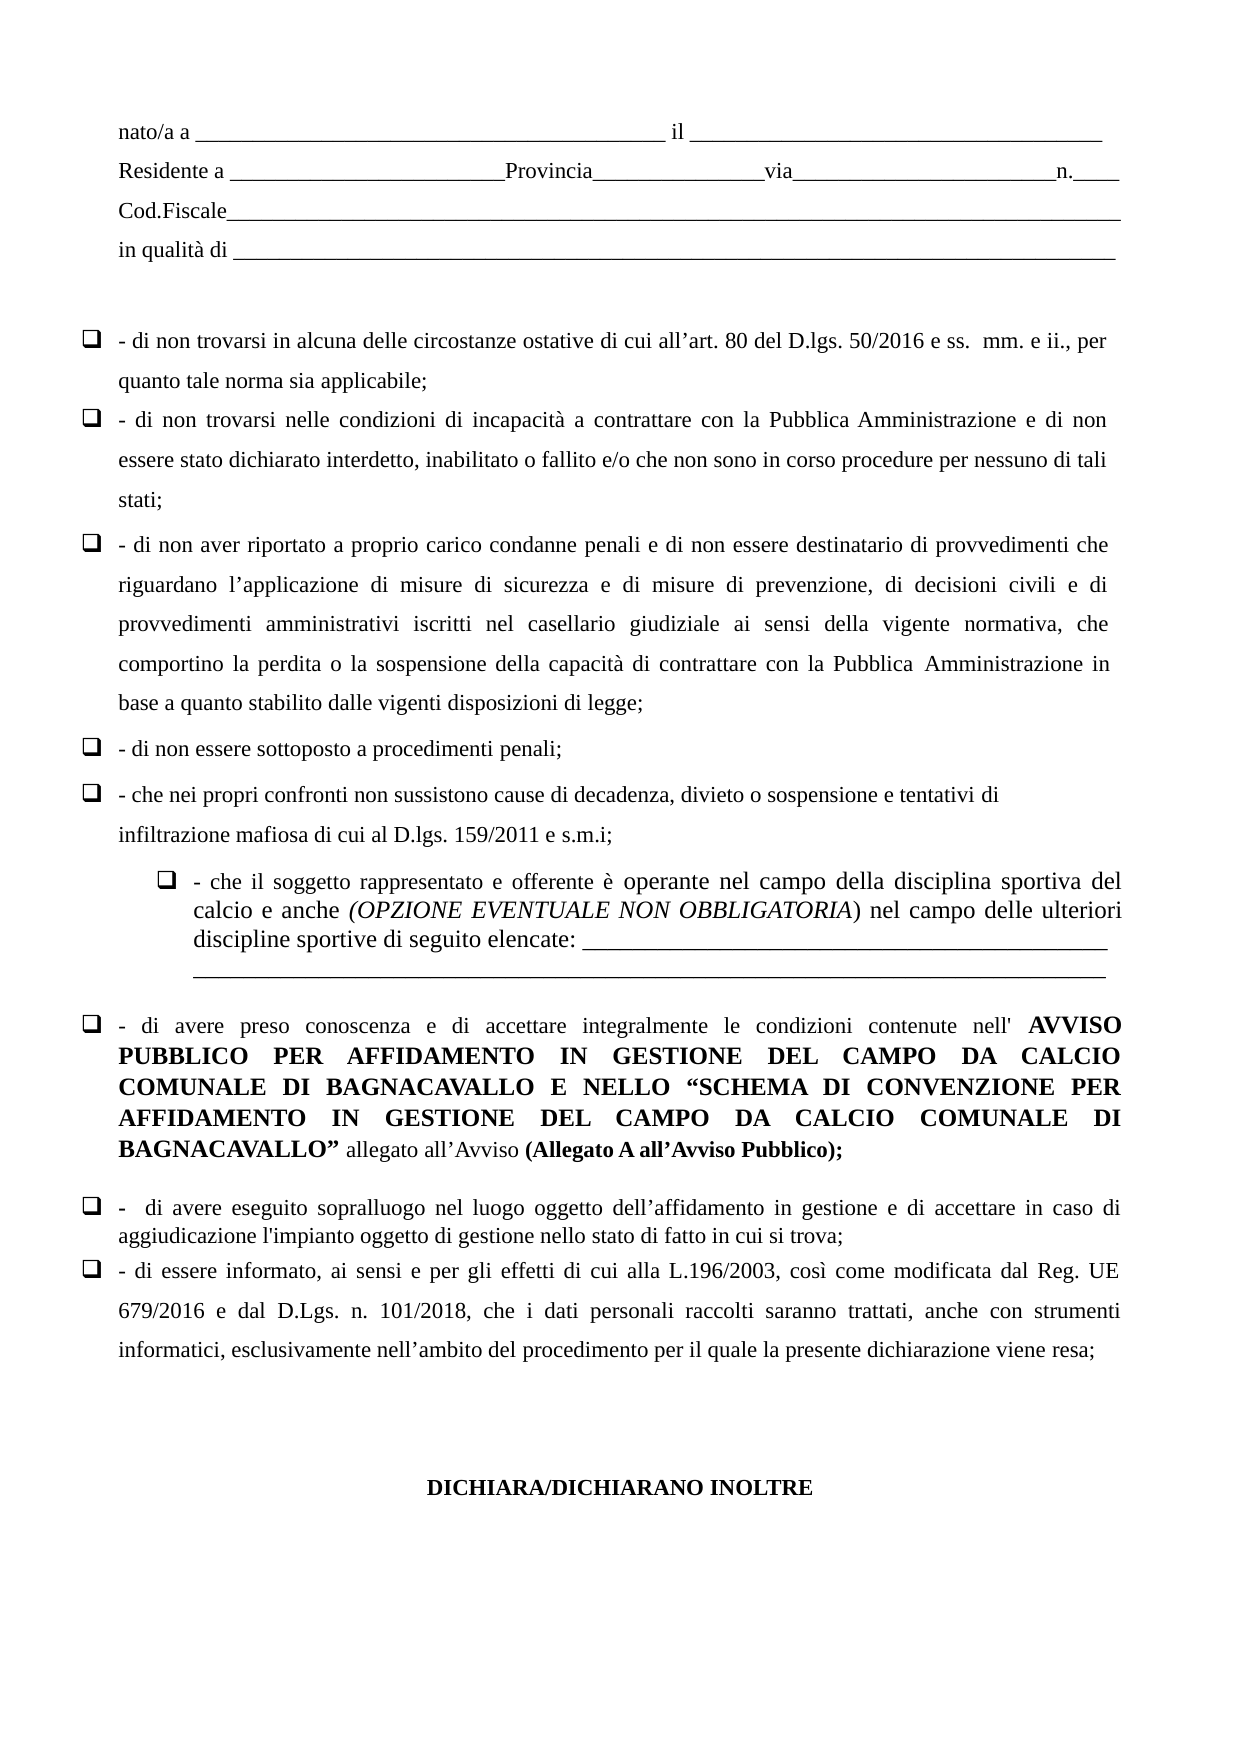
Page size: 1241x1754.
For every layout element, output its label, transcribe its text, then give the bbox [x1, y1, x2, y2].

list - di avere eseguito sopralluogo nel luogo oggetto dell’affidamento in gestione e di accettare in caso di aggiudicazione l'impianto oggetto di gestione nello stato di fatto in cui si trova; [81, 1194, 1122, 1249]
text DICHIARA/DICHIARANO INOLTRE [118, 1474, 1122, 1500]
list - di avere preso conoscenza e di accettare integralmente le condizioni contenute nell' AVVISO PUBBLICO PER AFFIDAMENTO IN GESTIONE DEL CAMPO DA CALCIO COMUNALE DI BAGNACAVALLO E NELLO “SCHEMA DI CONVENZIONE PER AFFIDAMENTO IN GESTIONE DEL CAMPO DA CALCIO COMUNALE DI BAGNACAVALLO” allegato all’Avviso (Allegato A all’Avviso Pubblico); [81, 1010, 1122, 1163]
list - che nei propri confronti non sussistono cause di decadenza, divieto o sospensione e tentativi di infiltrazione mafiosa di cui al D.lgs. 159/2011 e s.m.i; [81, 781, 1116, 847]
text Residente a ________________________Provincia_______________via_______________________n.____ [118, 158, 1122, 184]
text Cod.Fiscale______________________________________________________________________________in qualità di _____________________________________________________________________________ [118, 197, 1122, 263]
list - di non trovarsi in alcuna delle circostanze ostative di cui all’art. 80 del D.lgs. 50/2016 e ss. mm. e ii., per quanto tale norma sia applicabile; [81, 327, 1108, 393]
list - che il soggetto rappresentato e offerente è operante nel campo della disciplina sportiva del calcio e anche (OPZIONE EVENTUALE NON OBBLIGATORIA) nel campo delle ulteriori discipline sportive di seguito elencate: __________________________________________ [156, 866, 1122, 952]
list - di essere informato, ai sensi e per gli effetti di cui alla L.196/2003, così come modificata dal Reg. UE 679/2016 e dal D.Lgs. n. 101/2018, che i dati personali raccolti saranno trattati, anche con strumenti informatici, esclusivamente nell’ambito del procedimento per il quale la presente dichiarazione viene resa; [81, 1257, 1122, 1363]
list - di non essere sottoposto a procedimenti penali; [81, 735, 1116, 762]
text _________________________________________________________________________ [118, 952, 1122, 981]
list - di non aver riportato a proprio carico condanne penali e di non essere destinatario di provvedimenti che riguardano l’applicazione di misure di sicurezza e di misure di prevenzione, di decisioni civili e di provvedimenti amministrativi iscritti nel casellario giudiziale ai sensi della vigente normativa, che comportino la perdita o la sospensione della capacità di contrattare con la Pubblica Amministrazione in base a quanto stabilito dalle vigenti disposizioni di legge; [81, 531, 1110, 716]
text nato/a a _________________________________________ il ____________________________________ [118, 118, 1122, 144]
list - di non trovarsi nelle condizioni di incapacità a contrattare con la Pubblica Amministrazione e di non essere stato dichiarato interdetto, inabilitato o fallito e/o che non sono in corso procedure per nessuno di tali stati; [81, 406, 1109, 512]
